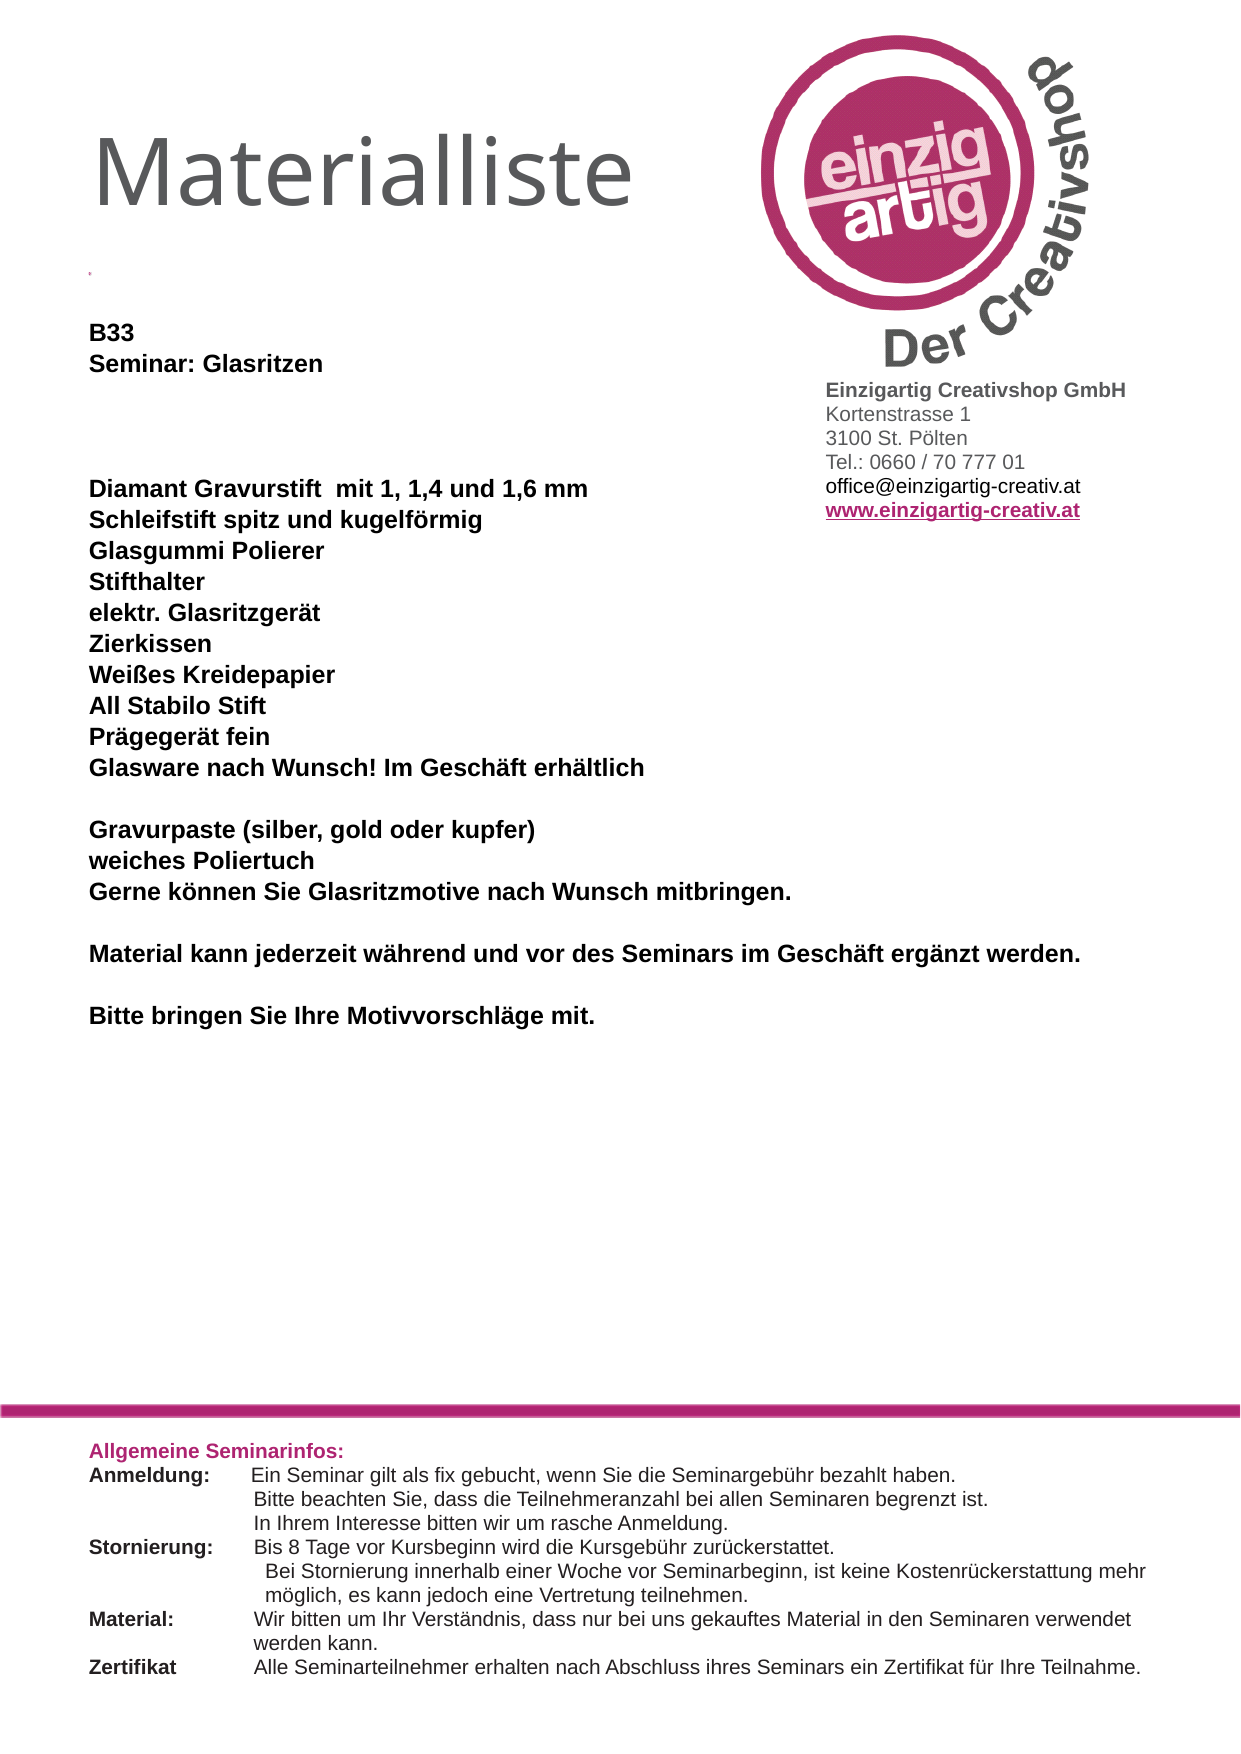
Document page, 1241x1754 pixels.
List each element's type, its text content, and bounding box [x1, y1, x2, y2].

text Bitte bringen Sie Ihre Motivvorschläge mit. [88, 1001, 1183, 1030]
text Diamant Gravurstift mit 1, 1,4 und 1,6 mm [88, 473, 825, 502]
text Kortenstrasse 1 [825, 402, 1181, 426]
text Einzigartig Creativshop GmbH [825, 378, 1181, 402]
text weiches Poliertuch [88, 846, 1183, 875]
text Zierkissen [88, 629, 1183, 657]
text Tel.: 0660 / 70 777 01 [825, 450, 1181, 474]
text Materialliste [88, 106, 749, 318]
text Material kann jederzeit während und vor des Seminars im Geschäft ergänzt werden. [88, 939, 1183, 968]
text Stifthalter [88, 567, 1183, 595]
text Glasgummi Polierer [88, 536, 1183, 564]
text www.einzigartig-creativ.at [825, 498, 1181, 522]
text All Stabilo Stift [88, 691, 1183, 719]
text 3100 St. Pölten [825, 426, 1181, 450]
text [1098, 318, 1181, 347]
text office@einzigartig-creativ.at [825, 474, 1181, 498]
text Seminar: Glasritzen [88, 349, 1183, 378]
text B33 [88, 318, 749, 347]
text Glasware nach Wunsch! Im Geschäft erhältlich [88, 753, 1183, 782]
text [825, 522, 1181, 531]
text elektr. Glasritzgerät [88, 598, 1183, 626]
text Gravurpaste (silber, gold oder kupfer) [88, 815, 1183, 844]
text [1098, 106, 1181, 318]
text Schleifstift spitz und kugelförmig [88, 504, 1183, 533]
text Prägegerät fein [88, 722, 1183, 751]
text Weißes Kreidepapier [88, 660, 1183, 688]
text Gerne können Sie Glasritzmotive nach Wunsch mitbringen. [88, 877, 1183, 906]
